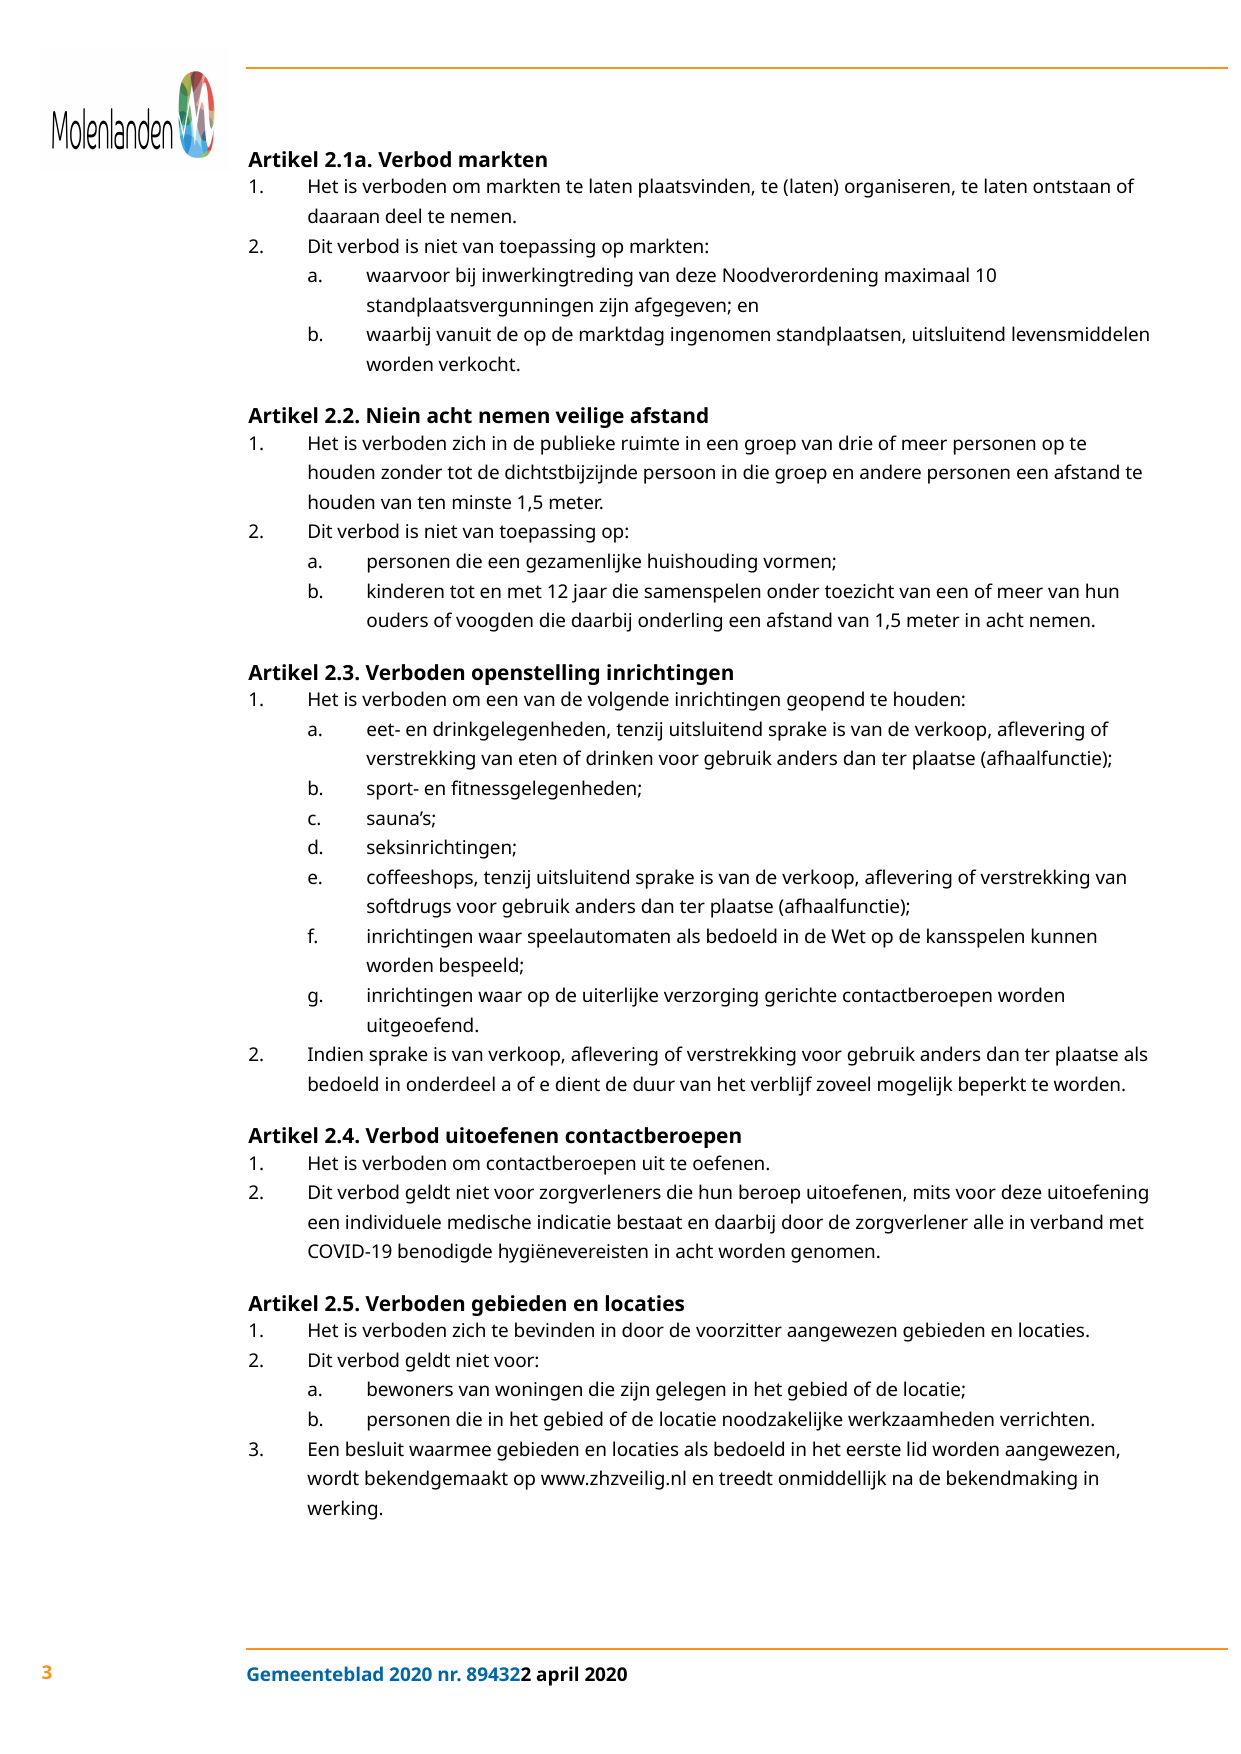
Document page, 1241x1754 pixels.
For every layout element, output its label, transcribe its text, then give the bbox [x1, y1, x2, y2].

list inrichtingen waar speelautomaten als bedoeld in de Wet op de kansspelen kunnen worden bespeeld; [307, 923, 1152, 978]
list kinderen tot en met 12 jaar die samenspelen onder toezicht van een of meer van hun ouders of voogden die daarbij onderling een afstand van 1,5 meter in acht nemen. [307, 578, 1152, 633]
list Het is verboden om contactberoepen uit te oefenen. [248, 1150, 1152, 1176]
picture [41, 47, 231, 172]
list inrichtingen waar op de uiterlijke verzorging gerichte contactberoepen worden uitgeoefend. [307, 982, 1152, 1037]
list seksinrichtingen; [307, 834, 1152, 860]
list Het is verboden om markten te laten plaatsvinden, te (laten) organiseren, te laten ontstaan of daaraan deel te nemen. [248, 174, 1152, 229]
list Het is verboden om een van de volgende inrichtingen geopend te houden: [248, 686, 1152, 712]
list eet- en drinkgelegenheden, tenzij uitsluitend sprake is van de verkoop, aflevering of verstrekking van eten of drinken voor gebruik anders dan ter plaatse (afhaalfunctie); [307, 716, 1152, 771]
list Het is verboden zich in de publieke ruimte in een groep van drie of meer personen op te houden zonder tot de dichtstbijzijnde persoon in die groep en andere personen een afstand te houden van ten minste 1,5 meter. [248, 430, 1152, 515]
list Dit verbod is niet van toepassing op markten: [248, 233, 1152, 258]
list personen die in het gebied of de locatie noodzakelijke werkzaamheden verrichten. [307, 1406, 1152, 1432]
list Een besluit waarmee gebieden en locaties als bedoeld in het eerste lid worden aangewezen, wordt bekendgemaakt op www.zhzveilig.nl en treedt onmiddellijk na de bekendmaking in werking. [248, 1436, 1152, 1521]
list Dit verbod geldt niet voor: [248, 1347, 1152, 1373]
text Artikel 2.1a. Verbod markten [248, 145, 1152, 174]
list coffeeshops, tenzij uitsluitend sprake is van de verkoop, aflevering of verstrekking van softdrugs voor gebruik anders dan ter plaatse (afhaalfunctie); [307, 864, 1152, 919]
list Dit verbod geldt niet voor zorgverleners die hun beroep uitoefenen, mits voor deze uitoefening een individuele medische indicatie bestaat en daarbij door de zorgverlener alle in verband met COVID-19 benodigde hygiënevereisten in acht worden genomen. [248, 1179, 1152, 1264]
text Artikel 2.3. Verboden openstelling inrichtingen [248, 658, 1152, 686]
list sport- en fitnessgelegenheden; [307, 775, 1152, 801]
text Artikel 2.4. Verbod uitoefenen contactberoepen [248, 1121, 1152, 1150]
list Dit verbod is niet van toepassing op: [248, 519, 1152, 544]
text Artikel 2.5. Verboden gebieden en locaties [248, 1289, 1152, 1317]
list bewoners van woningen die zijn gelegen in het gebied of de locatie; [307, 1377, 1152, 1402]
list waarvoor bij inwerkingtreding van deze Noodverordening maximaal 10 standplaatsvergunningen zijn afgegeven; en [307, 262, 1152, 318]
list Indien sprake is van verkoop, aflevering of verstrekking voor gebruik anders dan ter plaatse als bedoeld in onderdeel a of e dient de duur van het verblijf zoveel mogelijk beperkt te worden. [248, 1041, 1152, 1097]
list sauna’s; [307, 805, 1152, 830]
list Het is verboden zich te bevinden in door de voorzitter aangewezen gebieden en locaties. [248, 1317, 1152, 1343]
list waarbij vanuit de op de marktdag ingenomen standplaatsen, uitsluitend levensmiddelen worden verkocht. [307, 322, 1152, 377]
text Artikel 2.2. Niein acht nemen veilige afstand [248, 402, 1152, 430]
list personen die een gezamenlijke huishouding vormen; [307, 548, 1152, 574]
